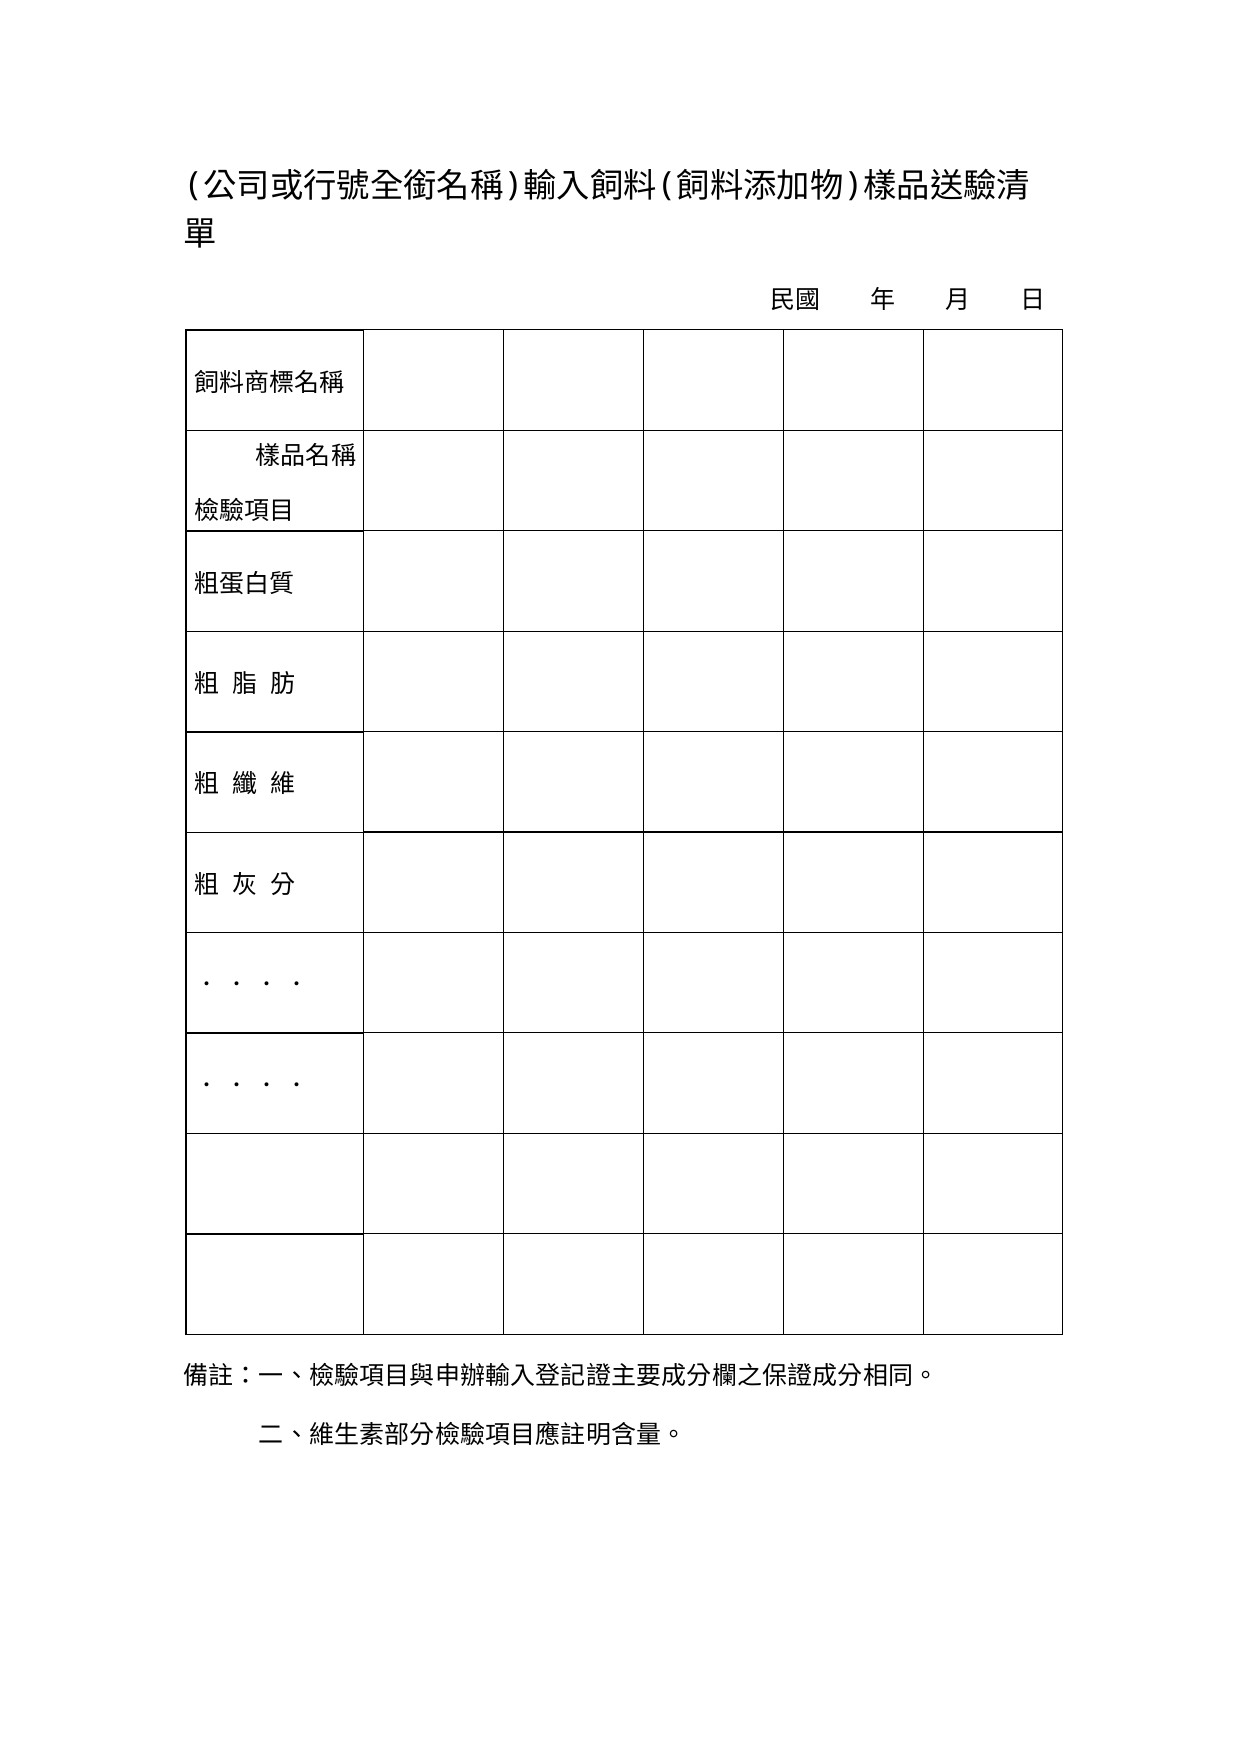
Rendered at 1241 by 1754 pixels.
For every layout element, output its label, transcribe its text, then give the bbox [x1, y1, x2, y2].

table_cell [924, 933, 1062, 1032]
table_cell [644, 732, 783, 831]
table_header 飼料商標名稱 [187, 331, 363, 430]
table_cell [784, 632, 923, 731]
table_cell [364, 833, 503, 932]
table_cell 粗蛋白質 [187, 532, 363, 631]
table_cell [784, 531, 923, 631]
table_cell [924, 632, 1062, 731]
table_cell [644, 933, 783, 1032]
table_cell [504, 1234, 643, 1333]
table_cell [504, 431, 643, 530]
table_cell [784, 431, 923, 530]
table_cell [784, 1234, 923, 1333]
table_cell [364, 732, 503, 831]
table_header [784, 330, 923, 430]
table_cell [364, 1234, 503, 1333]
table_cell [784, 732, 923, 831]
table_cell [644, 1134, 783, 1233]
text (公司或行號全銜名稱)輸入飼料(飼料添加物)樣品送驗清單 [183, 158, 1063, 255]
table_cell [187, 1235, 363, 1333]
table_cell [924, 431, 1062, 530]
table_cell [644, 1234, 783, 1333]
table_cell [364, 431, 503, 530]
table_cell [924, 1033, 1062, 1133]
table_cell [644, 1033, 783, 1133]
table_cell [924, 833, 1062, 932]
table_cell 粗 纖 維 [187, 733, 363, 831]
table_cell ． ． ． ． [187, 1034, 363, 1133]
table_header [924, 330, 1062, 430]
table_cell [504, 833, 643, 932]
table_cell [504, 632, 643, 731]
table_cell [924, 1234, 1062, 1333]
table_cell ． ． ． ． [187, 933, 363, 1032]
table_cell [644, 632, 783, 731]
table_cell [644, 431, 783, 530]
table_cell [364, 1134, 503, 1233]
table_cell [644, 531, 783, 631]
table_cell [924, 732, 1062, 831]
table_cell [504, 531, 643, 631]
table_cell [364, 531, 503, 631]
table_cell [364, 1033, 503, 1133]
table_cell [364, 632, 503, 731]
table_cell [644, 833, 783, 932]
text 二、維生素部分檢驗項目應註明含量。 [183, 1391, 1063, 1454]
table_header [364, 330, 503, 430]
text 備註：一、檢驗項目與申辦輸入登記證主要成分欄之保證成分相同。 [183, 1354, 1063, 1391]
table_cell [187, 1134, 363, 1233]
table_cell 粗 灰 分 [187, 833, 363, 932]
table_cell [504, 1134, 643, 1233]
table_cell [504, 933, 643, 1032]
table_cell 樣品名稱 檢驗項目 [187, 431, 363, 530]
table_cell [504, 732, 643, 831]
text 民國 年 月 日 [183, 274, 1063, 322]
table_header [644, 330, 783, 430]
table_cell [924, 531, 1062, 631]
table_cell [784, 1033, 923, 1133]
table_cell [924, 1134, 1062, 1233]
table_header [504, 330, 643, 430]
table_cell [364, 933, 503, 1032]
table_cell 粗 脂 肪 [187, 632, 363, 731]
table_cell [504, 1033, 643, 1133]
table_cell [784, 833, 923, 932]
table_cell [784, 1134, 923, 1233]
table_cell [784, 933, 923, 1032]
